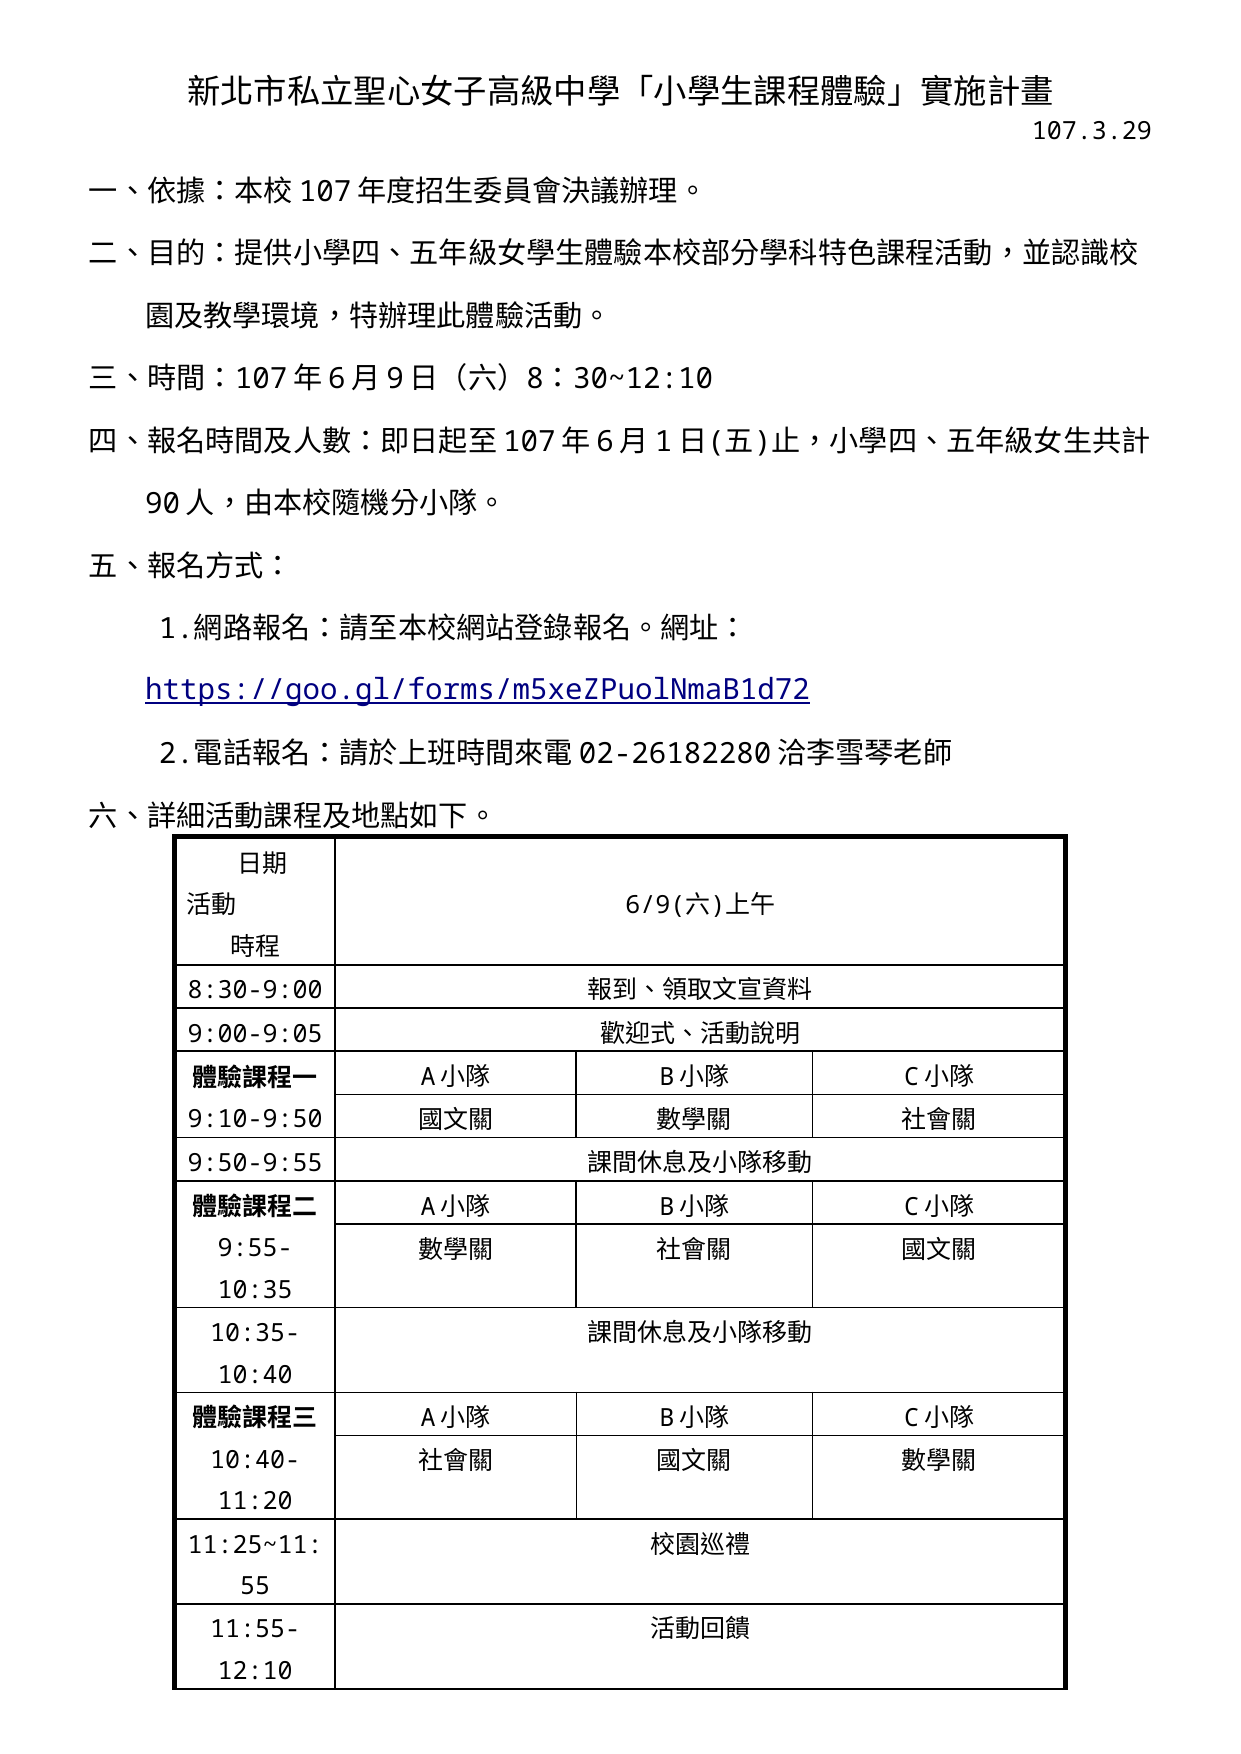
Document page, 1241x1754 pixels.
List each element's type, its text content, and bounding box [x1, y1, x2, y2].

table_cell A小隊 [336, 1393, 576, 1435]
text 2.電話報名：請於上班時間來電02-26182280洽李雪琴老師 [89, 709, 1152, 772]
text 107.3.29 [89, 113, 1152, 147]
table_cell C小隊 [813, 1393, 1063, 1435]
table_cell 課間休息及小隊移動 [336, 1138, 1063, 1180]
table_cell 社會關 [813, 1095, 1063, 1137]
table_cell 國文關 [577, 1436, 812, 1518]
table_cell 報到、領取文宣資料 [336, 966, 1063, 1007]
text 三、時間：107年6月9日（六）8：30~12:10 [89, 334, 1152, 397]
text 二、目的：提供小學四、五年級女學生體驗本校部分學科特色課程活動，並認識校園及教學環境，特辦理此體驗活動。 [89, 209, 1152, 334]
table_cell 數學關 [336, 1225, 575, 1307]
text 新北市私立聖心女子高級中學「小學生課程體驗」實施計畫 [89, 64, 1152, 113]
table_cell 11:25~11:55 [177, 1520, 334, 1603]
text 六、詳細活動課程及地點如下。 [89, 772, 1152, 834]
table_cell 國文關 [813, 1225, 1063, 1307]
table_cell B小隊 [577, 1182, 812, 1223]
text 五、報名方式： [89, 522, 1152, 584]
table_cell 社會關 [577, 1225, 812, 1307]
text 一、依據：本校107年度招生委員會決議辦理。 [89, 147, 1152, 209]
table_cell 10:35-10:40 [177, 1308, 334, 1392]
table_cell A小隊 [336, 1052, 575, 1094]
text 四、報名時間及人數：即日起至107年6月1日(五)止，小學四、五年級女生共計90人，由本校隨機分小隊。 [89, 397, 1152, 522]
table_cell 數學關 [577, 1095, 812, 1137]
text 1.網路報名：請至本校網站登錄報名。網址：https://goo.gl/forms/m5xeZPuolNmaB1d72 [89, 584, 1152, 709]
table_header 6/9(六)上午 [336, 839, 1063, 964]
table_cell 體驗課程三10:40-11:20 [177, 1393, 334, 1518]
table_cell 體驗課程一 9:10-9:50 [177, 1052, 334, 1137]
table_cell 8:30-9:00 [177, 966, 334, 1007]
table_cell 數學關 [813, 1436, 1063, 1518]
table_cell 社會關 [336, 1436, 576, 1518]
table_cell 體驗課程二 9:55-10:35 [177, 1182, 334, 1307]
table_cell B小隊 [577, 1393, 812, 1435]
table_cell 活動回饋 [336, 1605, 1063, 1688]
table_cell 校園巡禮 [336, 1520, 1063, 1603]
table_cell 歡迎式、活動說明 [336, 1009, 1063, 1050]
table_cell 11:55-12:10 [177, 1605, 334, 1688]
table_cell 9:00-9:05 [177, 1009, 334, 1050]
table_cell A小隊 [336, 1182, 575, 1223]
table_cell B小隊 [577, 1052, 812, 1094]
table_header 日期 活動 時程 [177, 839, 334, 964]
table_cell 課間休息及小隊移動 [336, 1308, 1063, 1392]
table_cell 9:50-9:55 [177, 1138, 334, 1180]
table_cell C小隊 [813, 1182, 1063, 1223]
table_cell C小隊 [813, 1052, 1063, 1094]
table_cell 國文關 [336, 1095, 575, 1137]
